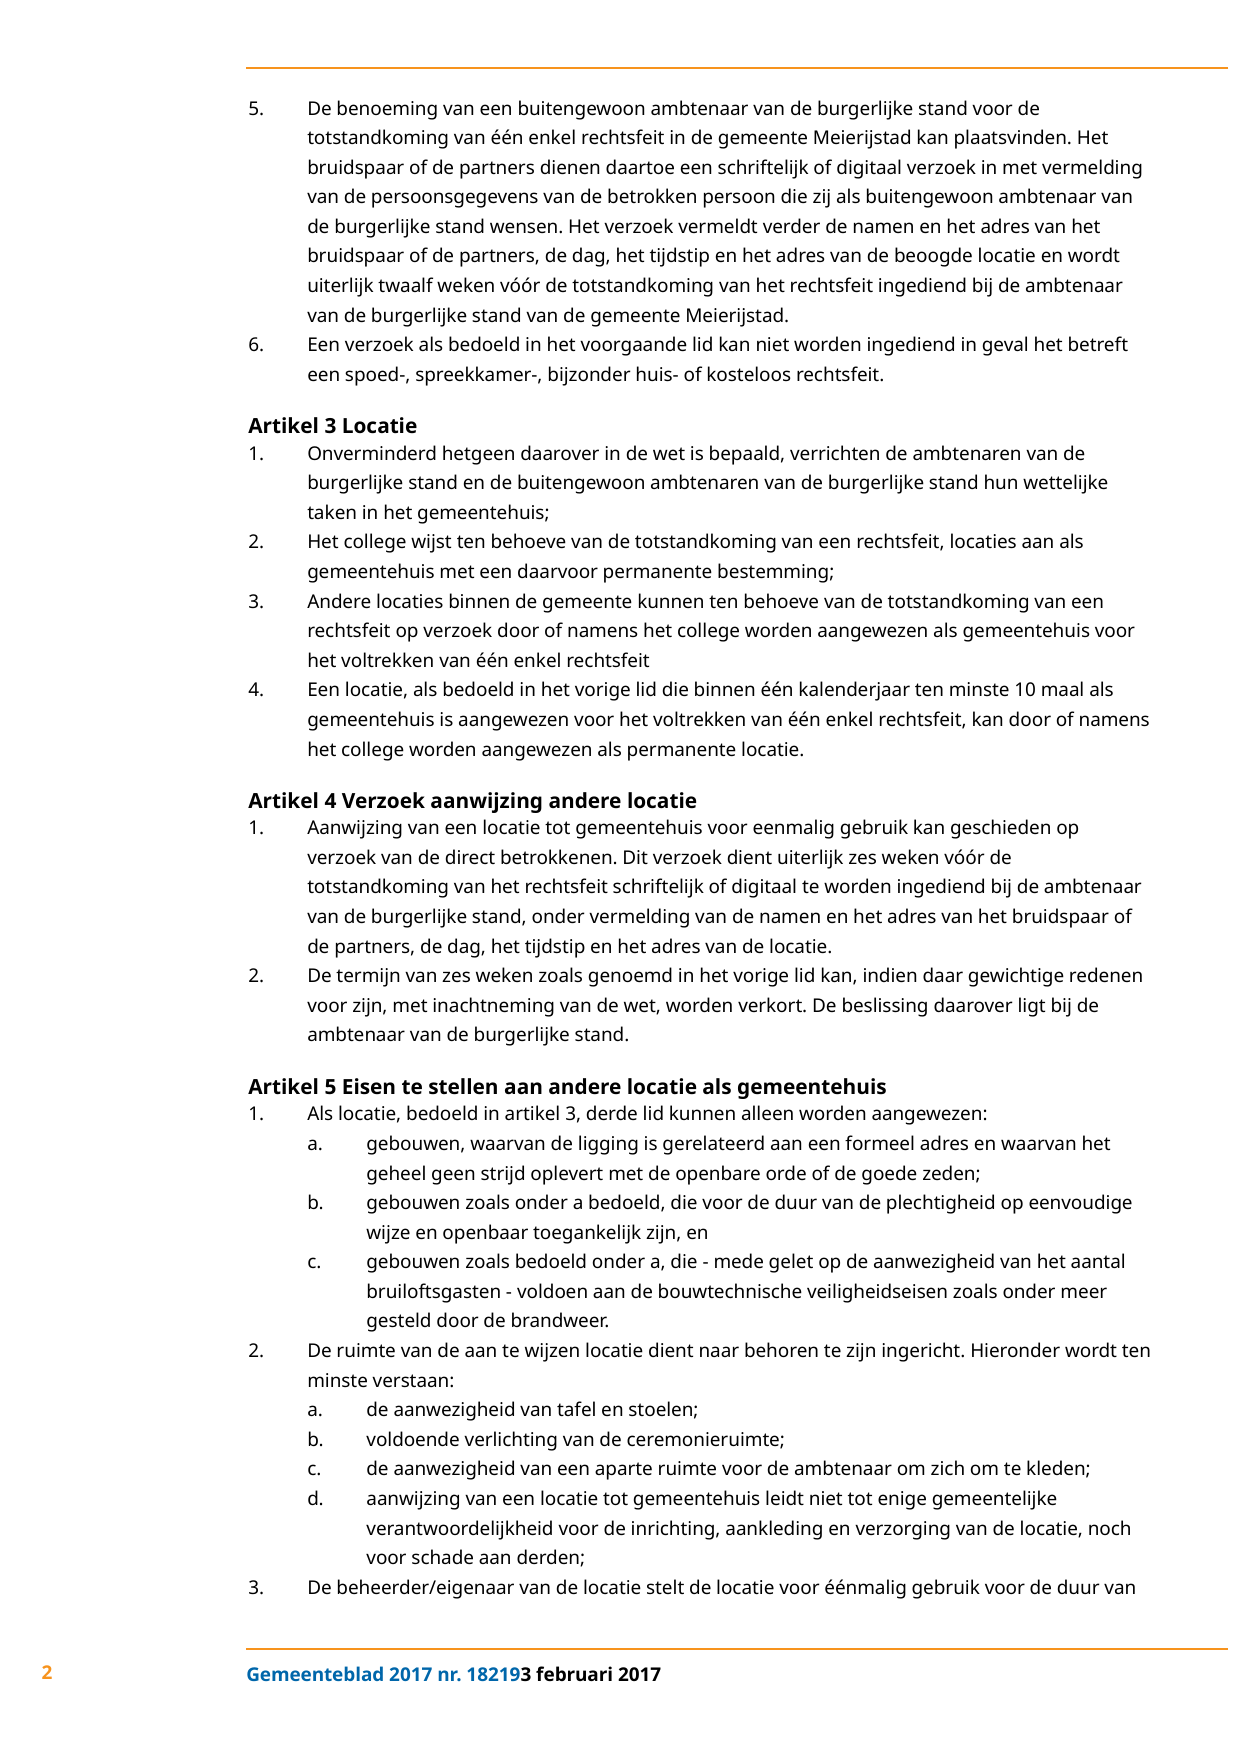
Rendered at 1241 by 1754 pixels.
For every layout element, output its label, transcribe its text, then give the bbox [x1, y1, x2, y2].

list voldoende verlichting van de ceremonieruimte; [307, 1426, 1152, 1452]
picture [41, 47, 231, 172]
list Aanwijzing van een locatie tot gemeentehuis voor eenmalig gebruik kan geschieden op verzoek van de direct betrokkenen. Dit verzoek dient uiterlijk zes weken vóór de totstandkoming van het rechtsfeit schriftelijk of digitaal te worden ingediend bij de ambtenaar van de burgerlijke stand, onder vermelding van de namen en het adres van het bruidspaar of de partners, de dag, het tijdstip en het adres van de locatie. [248, 814, 1152, 959]
list Een locatie, als bedoeld in het vorige lid die binnen één kalenderjaar ten minste 10 maal als gemeentehuis is aangewezen voor het voltrekken van één enkel rechtsfeit, kan door of namens het college worden aangewezen als permanente locatie. [248, 677, 1152, 761]
list gebouwen, waarvan de ligging is gerelateerd aan een formeel adres en waarvan het geheel geen strijd oplevert met de openbare orde of de goede zeden; [307, 1130, 1152, 1185]
list Onverminderd hetgeen daarover in de wet is bepaald, verrichten de ambtenaren van de burgerlijke stand en de buitengewoon ambtenaren van de burgerlijke stand hun wettelijke taken in het gemeentehuis; [248, 440, 1152, 525]
list de aanwezigheid van een aparte ruimte voor de ambtenaar om zich om te kleden; [307, 1456, 1152, 1481]
list De ruimte van de aan te wijzen locatie dient naar behoren te zijn ingericht. Hieronder wordt ten minste verstaan: [248, 1337, 1152, 1392]
list gebouwen zoals bedoeld onder a, die - mede gelet op de aanwezigheid van het aantal bruiloftsgasten - voldoen aan de bouwtechnische veiligheidseisen zoals onder meer gesteld door de brandweer. [307, 1248, 1152, 1333]
list De beheerder/eigenaar van de locatie stelt de locatie voor éénmalig gebruik voor de duur van [248, 1574, 1152, 1599]
text Artikel 5 Eisen te stellen aan andere locatie als gemeentehuis [248, 1072, 1152, 1101]
text Artikel 4 Verzoek aanwijzing andere locatie [248, 786, 1152, 814]
list de aanwezigheid van tafel en stoelen; [307, 1396, 1152, 1422]
list Een verzoek als bedoeld in het voorgaande lid kan niet worden ingediend in geval het betreft een spoed-, spreekkamer-, bijzonder huis- of kosteloos rechtsfeit. [248, 331, 1152, 387]
list Andere locaties binnen de gemeente kunnen ten behoeve van de totstandkoming van een rechtsfeit op verzoek door of namens het college worden aangewezen als gemeentehuis voor het voltrekken van één enkel rechtsfeit [248, 588, 1152, 673]
list gebouwen zoals onder a bedoeld, die voor de duur van de plechtigheid op eenvoudige wijze en openbaar toegankelijk zijn, en [307, 1189, 1152, 1244]
list aanwijzing van een locatie tot gemeentehuis leidt niet tot enige gemeentelijke verantwoordelijkheid voor de inrichting, aankleding en verzorging van de locatie, noch voor schade aan derden; [307, 1485, 1152, 1570]
list De termijn van zes weken zoals genoemd in het vorige lid kan, indien daar gewichtige redenen voor zijn, met inachtneming van de wet, worden verkort. De beslissing daarover ligt bij de ambtenaar van de burgerlijke stand. [248, 962, 1152, 1047]
list De benoeming van een buitengewoon ambtenaar van de burgerlijke stand voor de totstandkoming van één enkel rechtsfeit in de gemeente Meierijstad kan plaatsvinden. Het bruidspaar of de partners dienen daartoe een schriftelijk of digitaal verzoek in met vermelding van de persoonsgegevens van de betrokken persoon die zij als buitengewoon ambtenaar van de burgerlijke stand wensen. Het verzoek vermeldt verder de namen en het adres van het bruidspaar of de partners, de dag, het tijdstip en het adres van de beoogde locatie en wordt uiterlijk twaalf weken vóór de totstandkoming van het rechtsfeit ingediend bij de ambtenaar van de burgerlijke stand van de gemeente Meierijstad. [248, 95, 1152, 328]
text Artikel 3 Locatie [248, 411, 1152, 440]
list Het college wijst ten behoeve van de totstandkoming van een rechtsfeit, locaties aan als gemeentehuis met een daarvoor permanente bestemming; [248, 529, 1152, 584]
list Als locatie, bedoeld in artikel 3, derde lid kunnen alleen worden aangewezen: [248, 1101, 1152, 1126]
